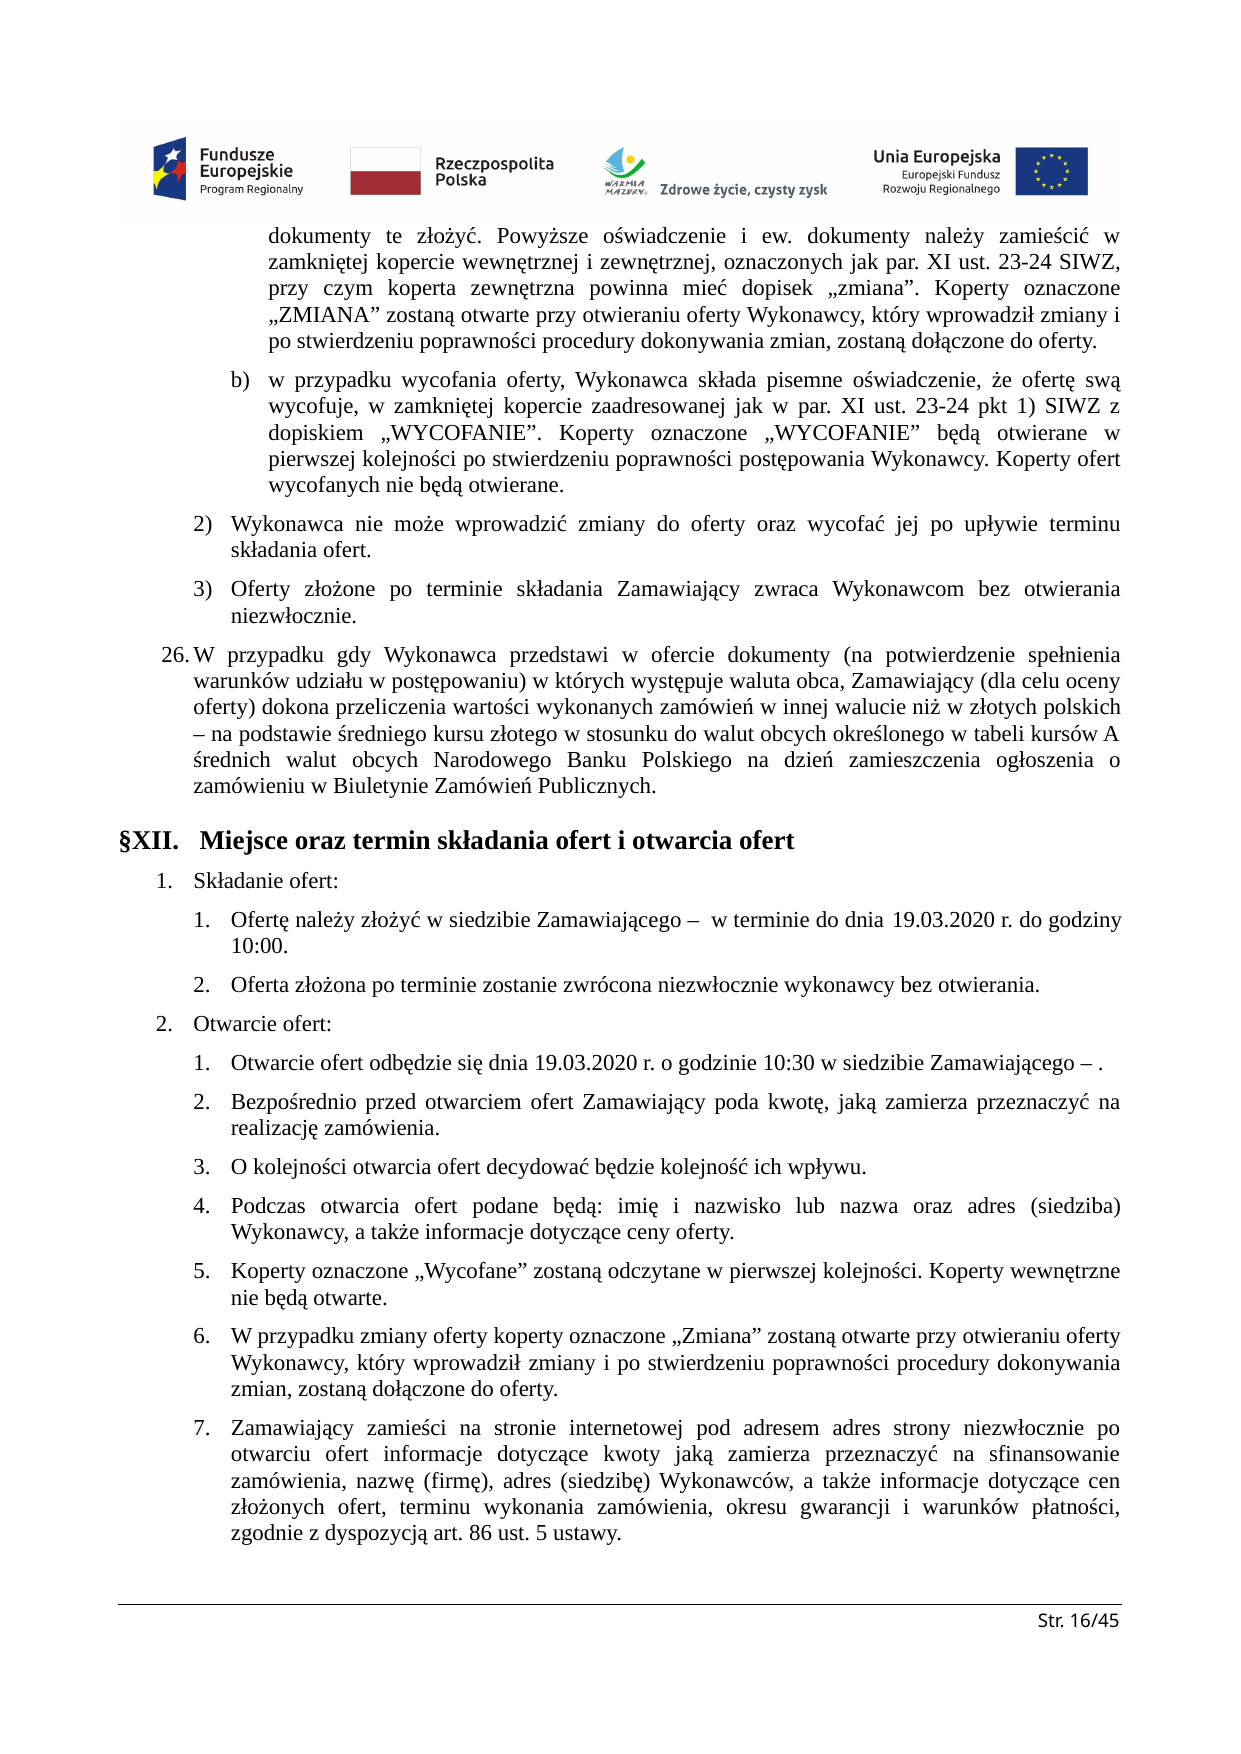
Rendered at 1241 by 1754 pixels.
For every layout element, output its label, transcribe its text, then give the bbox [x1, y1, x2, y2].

list Oferty złożone po terminie składania Zamawiający zwraca Wykonawcom bez otwierania niezwłocznie. [193, 575, 1122, 628]
list W przypadku zmiany oferty koperty oznaczone „Zmiana” zostaną otwarte przy otwieraniu oferty Wykonawcy, który wprowadził zmiany i po stwierdzeniu poprawności procedury dokonywania zmian, zostaną dołączone do oferty. [193, 1322, 1122, 1402]
list w przypadku wycofania oferty, Wykonawca składa pisemne oświadczenie, że ofertę swą wycofuje, w zamkniętej kopercie zaadresowanej jak w par. XI ust. 23-24 pkt 1) SIWZ z dopiskiem „WYCOFANIE”. Koperty oznaczone „WYCOFANIE” będą otwierane w pierwszej kolejności po stwierdzeniu poprawności postępowania Wykonawcy. Koperty ofert wycofanych nie będą otwierane. [231, 366, 1122, 498]
list Ofertę należy złożyć w siedzibie Zamawiającego – w terminie do dnia 19.03.2020 r. do godziny 10:00. [193, 906, 1122, 959]
list Otwarcie ofert odbędzie się dnia 19.03.2020 r. o godzinie 10:30 w siedzibie Zamawiającego – . [193, 1049, 1122, 1076]
list dokumenty te złożyć. Powyższe oświadczenie i ew. dokumenty należy zamieścić w zamkniętej kopercie wewnętrznej i zewnętrznej, oznaczonych jak par. XI ust. 23-24 SIWZ, przy czym koperta zewnętrzna powinna mieć dopisek „zmiana”. Koperty oznaczone „ZMIANA” zostaną otwarte przy otwieraniu oferty Wykonawcy, który wprowadził zmiany i po stwierdzeniu poprawności procedury dokonywania zmian, zostaną dołączone do oferty. [231, 222, 1122, 353]
list Oferta złożona po terminie zostanie zwrócona niezwłocznie wykonawcy bez otwierania. [193, 971, 1122, 998]
picture [118, 118, 1123, 219]
list Wykonawca nie może wprowadzić zmiany do oferty oraz wycofać jej po upływie terminu składania ofert. [193, 510, 1122, 563]
subtitle Miejsce oraz termin składania ofert i otwarcia ofert [118, 824, 1122, 855]
list O kolejności otwarcia ofert decydować będzie kolejność ich wpływu. [193, 1153, 1122, 1179]
list Podczas otwarcia ofert podane będą: imię i nazwisko lub nazwa oraz adres (siedziba) Wykonawcy, a także informacje dotyczące ceny oferty. [193, 1192, 1122, 1245]
list W przypadku gdy Wykonawca przedstawi w ofercie dokumenty (na potwierdzenie spełnienia warunków udziału w postępowaniu) w których występuje waluta obca, Zamawiający (dla celu oceny oferty) dokona przeliczenia wartości wykonanych zamówień w innej walucie niż w złotych polskich – na podstawie średniego kursu złotego w stosunku do walut obcych określonego w tabeli kursów A średnich walut obcych Narodowego Banku Polskiego na dzień zamieszczenia ogłoszenia o zamówieniu w Biuletynie Zamówień Publicznych. [156, 641, 1122, 799]
list Zamawiający zamieści na stronie internetowej pod adresem adres strony niezwłocznie po otwarciu ofert informacje dotyczące kwoty jaką zamierza przeznaczyć na sfinansowanie zamówienia, nazwę (firmę), adres (siedzibę) Wykonawców, a także informacje dotyczące cen złożonych ofert, terminu wykonania zamówienia, okresu gwarancji i warunków płatności, zgodnie z dyspozycją art. 86 ust. 5 ustawy. [193, 1414, 1122, 1546]
list Koperty oznaczone „Wycofane” zostaną odczytane w pierwszej kolejności. Koperty wewnętrzne nie będą otwarte. [193, 1257, 1122, 1310]
list Otwarcie ofert: [156, 1010, 1122, 1037]
list Bezpośrednio przed otwarciem ofert Zamawiający poda kwotę, jaką zamierza przeznaczyć na realizację zamówienia. [193, 1088, 1122, 1141]
list Składanie ofert: [156, 867, 1122, 894]
